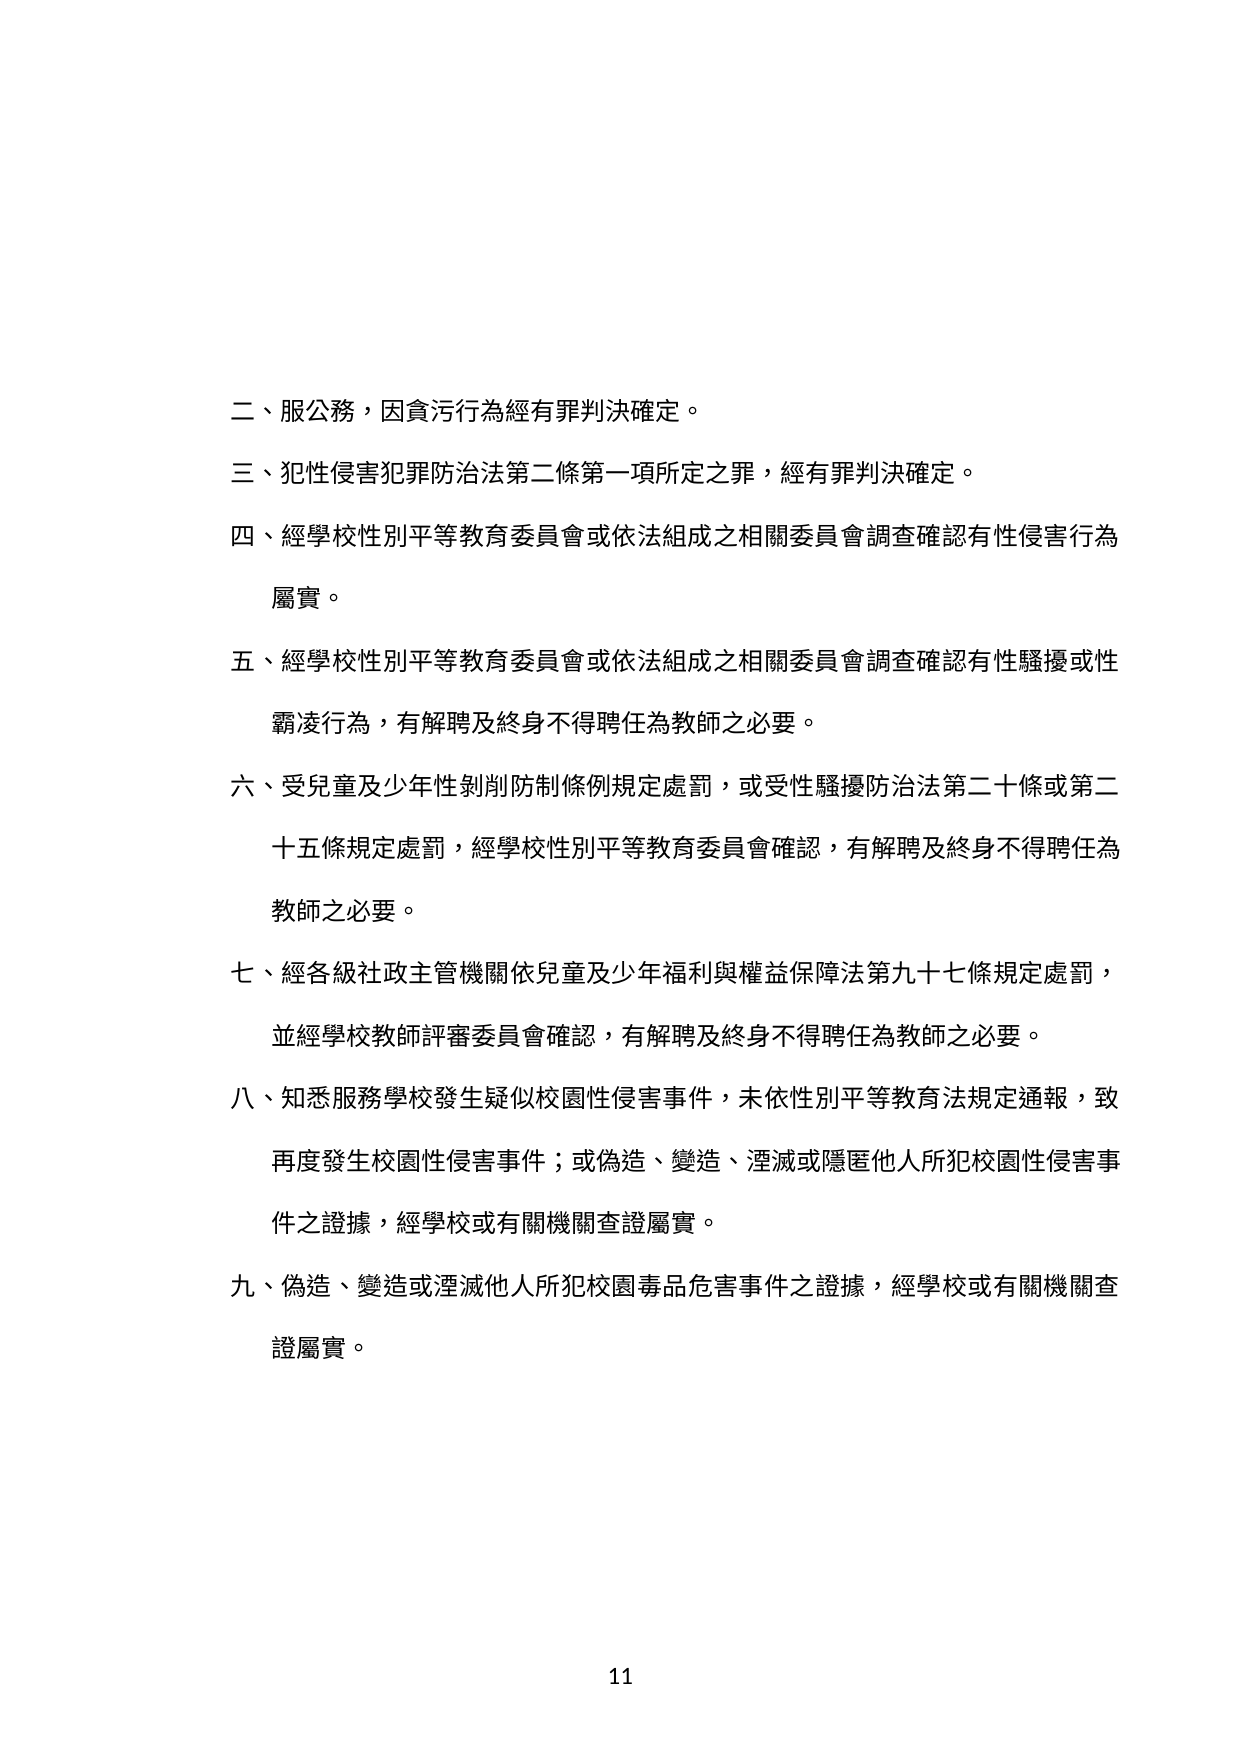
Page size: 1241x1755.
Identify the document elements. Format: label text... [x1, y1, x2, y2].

text 九、偽造、變造或湮滅他人所犯校園毒品危害事件之證據，經學校或有關機關查證屬實。 [230, 1243, 1122, 1368]
text 四、經學校性別平等教育委員會或依法組成之相關委員會調查確認有性侵害行為屬實。 [230, 493, 1122, 618]
text 五、經學校性別平等教育委員會或依法組成之相關委員會調查確認有性騷擾或性霸凌行為，有解聘及終身不得聘任為教師之必要。 [230, 618, 1122, 743]
text 二、服公務，因貪污行為經有罪判決確定。 [230, 368, 1122, 430]
text 三、犯性侵害犯罪防治法第二條第一項所定之罪，經有罪判決確定。 [230, 430, 1122, 493]
text 七、經各級社政主管機關依兒童及少年福利與權益保障法第九十七條規定處罰，並經學校教師評審委員會確認，有解聘及終身不得聘任為教師之必要。 [230, 930, 1122, 1055]
text 六、受兒童及少年性剝削防制條例規定處罰，或受性騷擾防治法第二十條或第二十五條規定處罰，經學校性別平等教育委員會確認，有解聘及終身不得聘任為教師之必要。 [230, 743, 1122, 930]
text 八、知悉服務學校發生疑似校園性侵害事件，未依性別平等教育法規定通報，致再度發生校園性侵害事件；或偽造、變造、湮滅或隱匿他人所犯校園性侵害事件之證據，經學校或有關機關查證屬實。 [230, 1055, 1122, 1243]
